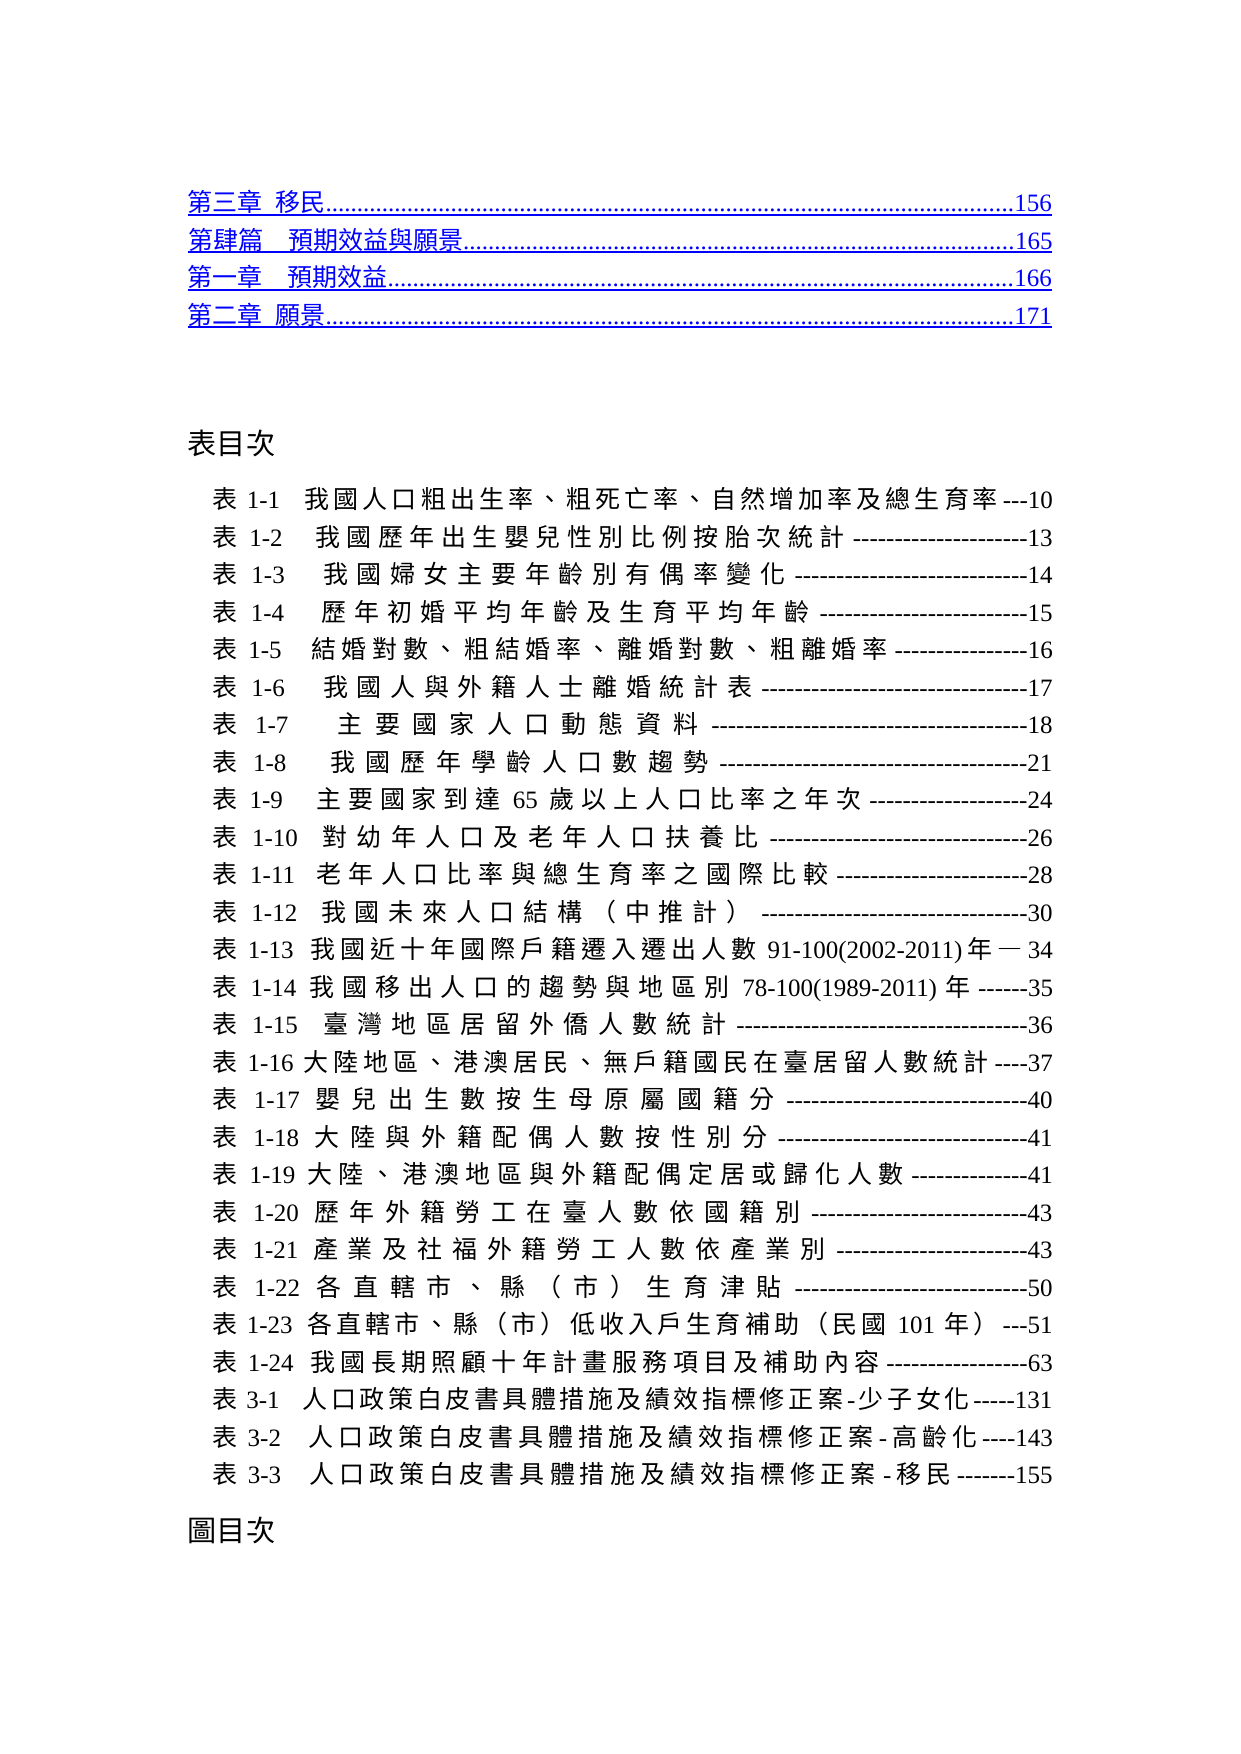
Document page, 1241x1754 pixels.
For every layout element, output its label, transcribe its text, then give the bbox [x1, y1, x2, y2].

text 表3-3 人口政策白皮書具體措施及績效指標修正案-移民-------155 [187, 1454, 1053, 1492]
text 表1-5 結婚對數、粗結婚率、離婚對數、粗離婚率----------------16 [187, 629, 1053, 667]
text 表1-21產業及社福外籍勞工人數依產業別-----------------------43 [187, 1229, 1053, 1267]
text 表1-11 老年人口比率與總生育率之國際比較-----------------------28 [187, 854, 1053, 892]
text 表1-7 主要國家人口動態資料--------------------------------------18 [187, 704, 1053, 742]
text 表3-1 人口政策白皮書具體措施及績效指標修正案-少子女化-----131 [187, 1379, 1053, 1417]
text 表1-4 歷年初婚平均年齡及生育平均年齡-------------------------15 [187, 592, 1053, 629]
text 表1-16大陸地區、港澳居民、無戶籍國民在臺居留人數統計----37 [187, 1042, 1053, 1079]
text 表1-10 對幼年人口及老年人口扶養比-------------------------------26 [187, 817, 1053, 854]
text 表1-2 我國歷年出生嬰兒性別比例按胎次統計---------------------13 [187, 517, 1053, 554]
text 表1-12 我國未來人口結構（中推計）--------------------------------30 [187, 892, 1053, 929]
text 表1-23 各直轄市、縣（市）低收入戶生育補助（民國101年）---51 [187, 1304, 1053, 1342]
text 表1-18大陸與外籍配偶人數按性別分------------------------------41 [187, 1117, 1053, 1154]
text 表1-1 我國人口粗出生率、粗死亡率、自然增加率及總生育率---10 [187, 479, 1053, 517]
text 第三章 移民 156 [187, 183, 1053, 221]
text 表1-20歷年外籍勞工在臺人數依國籍別--------------------------43 [187, 1192, 1053, 1229]
text 表1-9 主要國家到達65歲以上人口比率之年次-------------------24 [187, 779, 1053, 817]
text 第肆篇 預期效益與願景 165 [187, 221, 1053, 258]
text 表3-2 人口政策白皮書具體措施及績效指標修正案-高齡化----143 [187, 1417, 1053, 1454]
text 表1-14我國移出人口的趨勢與地區別78-100(1989-2011)年------35 [187, 967, 1053, 1004]
text 表1-19大陸、港澳地區與外籍配偶定居或歸化人數--------------41 [187, 1154, 1053, 1192]
text 表1-13 我國近十年國際戶籍遷入遷出人數91-100(2002-2011)年—34 [187, 929, 1053, 967]
text 表1-15 臺灣地區居留外僑人數統計-----------------------------------36 [187, 1004, 1053, 1042]
text 圖目次 [187, 1492, 1053, 1567]
text 第二章 願景 171 [187, 296, 1053, 333]
text 第一章 預期效益 166 [187, 258, 1053, 296]
text 表目次 [187, 404, 1053, 479]
text 表1-8 我國歷年學齡人口數趨勢-------------------------------------21 [187, 742, 1053, 779]
text 表1-22各直轄市、縣（市）生育津貼----------------------------50 [187, 1267, 1053, 1304]
text 表1-6 我國人與外籍人士離婚統計表--------------------------------17 [187, 667, 1053, 704]
text 表1-24 我國長期照顧十年計畫服務項目及補助內容-----------------63 [187, 1342, 1053, 1379]
text 表1-3 我國婦女主要年齡別有偶率變化----------------------------14 [187, 554, 1053, 592]
text 表1-17嬰兒出生數按生母原屬國籍分-----------------------------40 [187, 1079, 1053, 1117]
